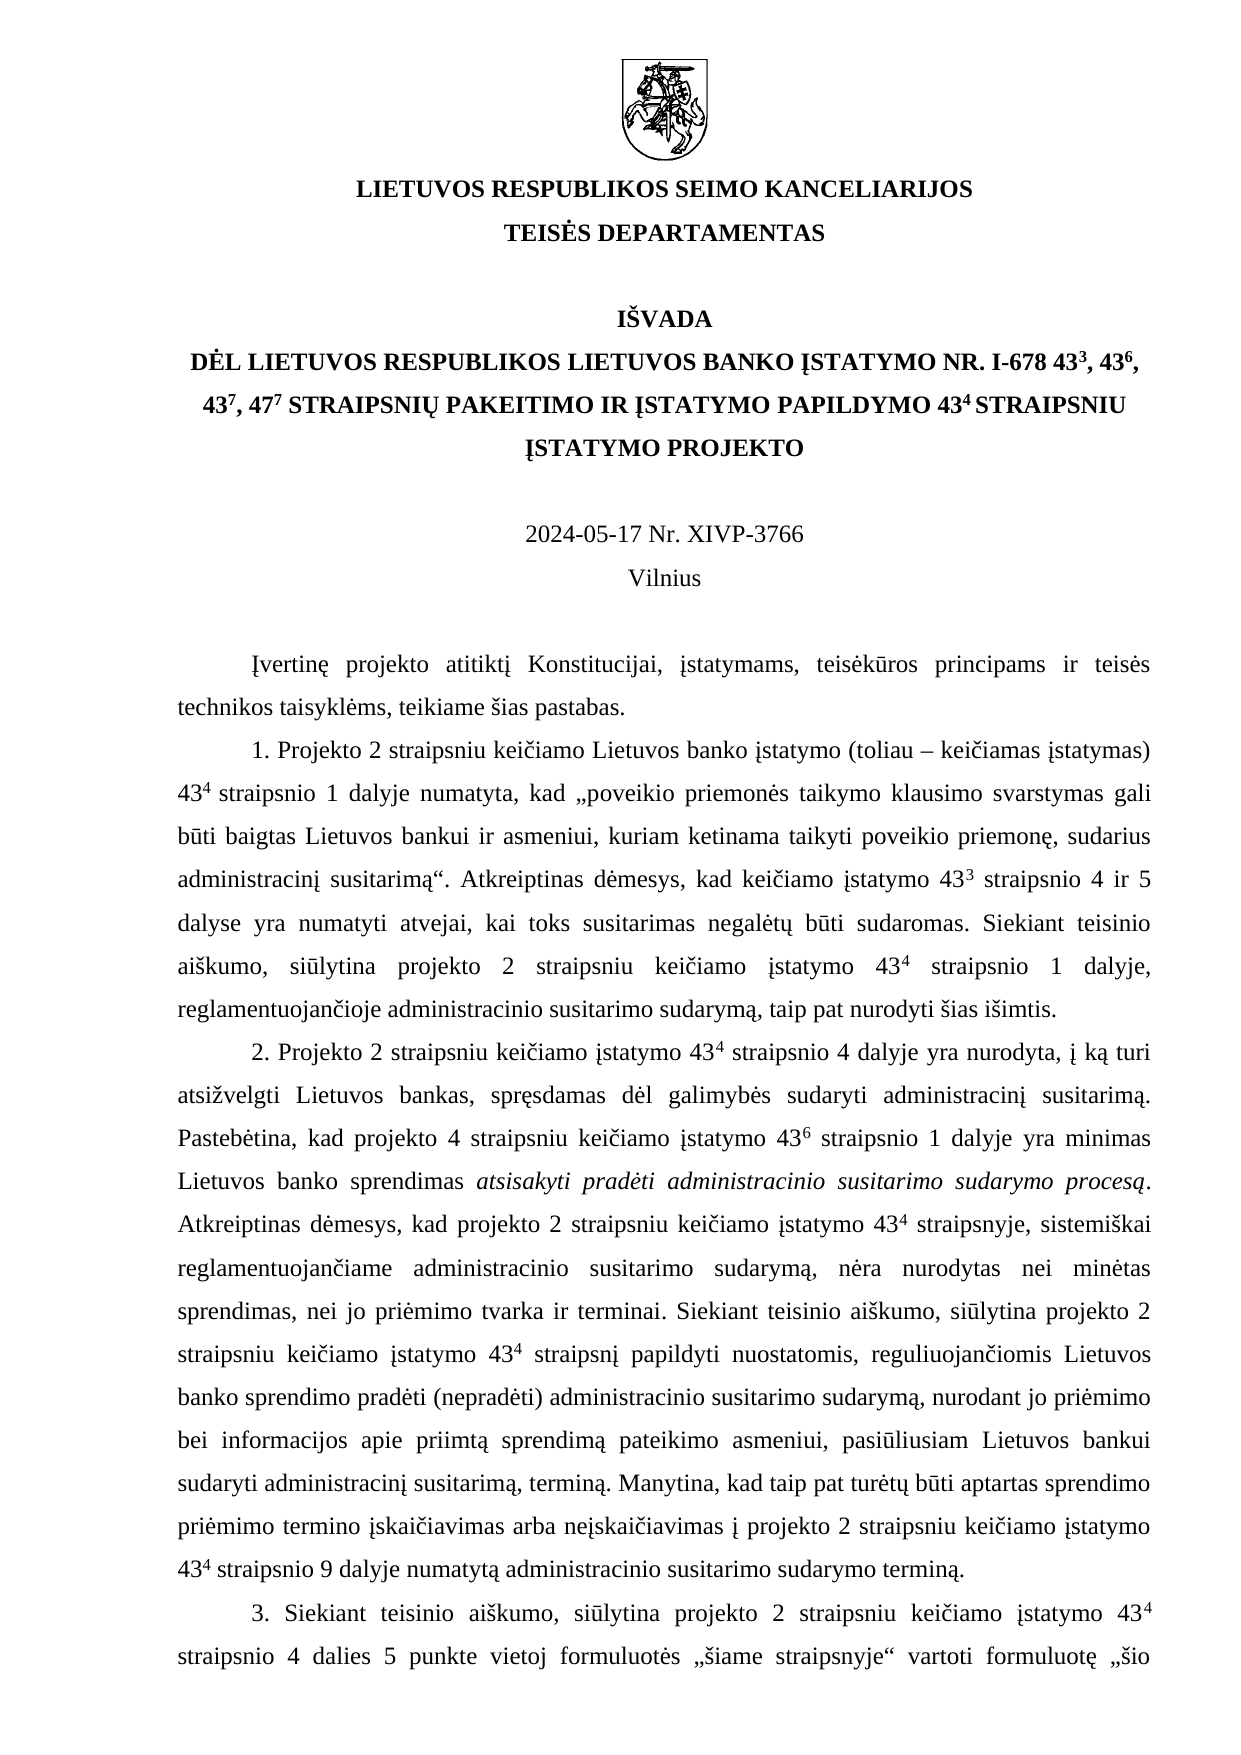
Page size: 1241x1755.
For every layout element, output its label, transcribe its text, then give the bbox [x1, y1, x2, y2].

text 1. Projekto 2 straipsniu keičiamo Lietuvos banko įstatymo (toliau – keičiamas įstatymas) 434 straipsnio 1 dalyje numatyta, kad „poveikio priemonės taikymo klausimo svarstymas gali būti baigtas Lietuvos bankui ir asmeniui, kuriam ketinama taikyti poveikio priemonę, sudarius administracinį susitarimą“. Atkreiptinas dėmesys, kad keičiamo įstatymo 433 straipsnio 4 ir 5 dalyse yra numatyti atvejai, kai toks susitarimas negalėtų būti sudaromas. Siekiant teisinio aiškumo, siūlytina projekto 2 straipsniu keičiamo įstatymo 434 straipsnio 1 dalyje, reglamentuojančioje administracinio susitarimo sudarymą, taip pat nurodyti šias išimtis. [177, 735, 1152, 1023]
text Vilnius [177, 563, 1152, 591]
text Įvertinę projekto atitiktį Konstitucijai, įstatymams, teisėkūros principams ir teisės technikos taisyklėms, teikiame šias pastabas. [177, 649, 1152, 721]
text 2024-05-17 Nr. XIVP-3766 [177, 519, 1152, 548]
text 3. Siekiant teisinio aiškumo, siūlytina projekto 2 straipsniu keičiamo įstatymo 434 straipsnio 4 dalies 5 punkte vietoj formuluotės „šiame straipsnyje“ vartoti formuluotę „šio [177, 1598, 1152, 1669]
text IŠVADA [177, 304, 1152, 333]
text ĮSTATYMO PROJEKTO [177, 433, 1152, 462]
subtitle TEISĖS DEPARTAMENTAS [177, 218, 1152, 246]
text LIETUVOS RESPUBLIKOS SEIMO KANCELIARIJOS [177, 174, 1152, 203]
text DĖL LIETUVOS RESPUBLIKOS LIETUVOS BANKO ĮSTATYMO NR. I-678 433, 436, 437, 477 STRAIPSNIŲ PAKEITIMO IR ĮSTATYMO PAPILDYMO 434 STRAIPSNIU [177, 347, 1152, 419]
text 2. Projekto 2 straipsniu keičiamo įstatymo 434 straipsnio 4 dalyje yra nurodyta, į ką turi atsižvelgti Lietuvos bankas, spręsdamas dėl galimybės sudaryti administracinį susitarimą. Pastebėtina, kad projekto 4 straipsniu keičiamo įstatymo 436 straipsnio 1 dalyje yra minimas Lietuvos banko sprendimas atsisakyti pradėti administracinio susitarimo sudarymo procesą. Atkreiptinas dėmesys, kad projekto 2 straipsniu keičiamo įstatymo 434 straipsnyje, sistemiškai reglamentuojančiame administracinio susitarimo sudarymą, nėra nurodytas nei minėtas sprendimas, nei jo priėmimo tvarka ir terminai. Siekiant teisinio aiškumo, siūlytina projekto 2 straipsniu keičiamo įstatymo 434 straipsnį papildyti nuostatomis, reguliuojančiomis Lietuvos banko sprendimo pradėti (nepradėti) administracinio susitarimo sudarymą, nurodant jo priėmimo bei informacijos apie priimtą sprendimą pateikimo asmeniui, pasiūliusiam Lietuvos bankui sudaryti administracinį susitarimą, terminą. Manytina, kad taip pat turėtų būti aptartas sprendimo priėmimo termino įskaičiavimas arba neįskaičiavimas į projekto 2 straipsniu keičiamo įstatymo 434 straipsnio 9 dalyje numatytą administracinio susitarimo sudarymo terminą. [177, 1037, 1152, 1583]
